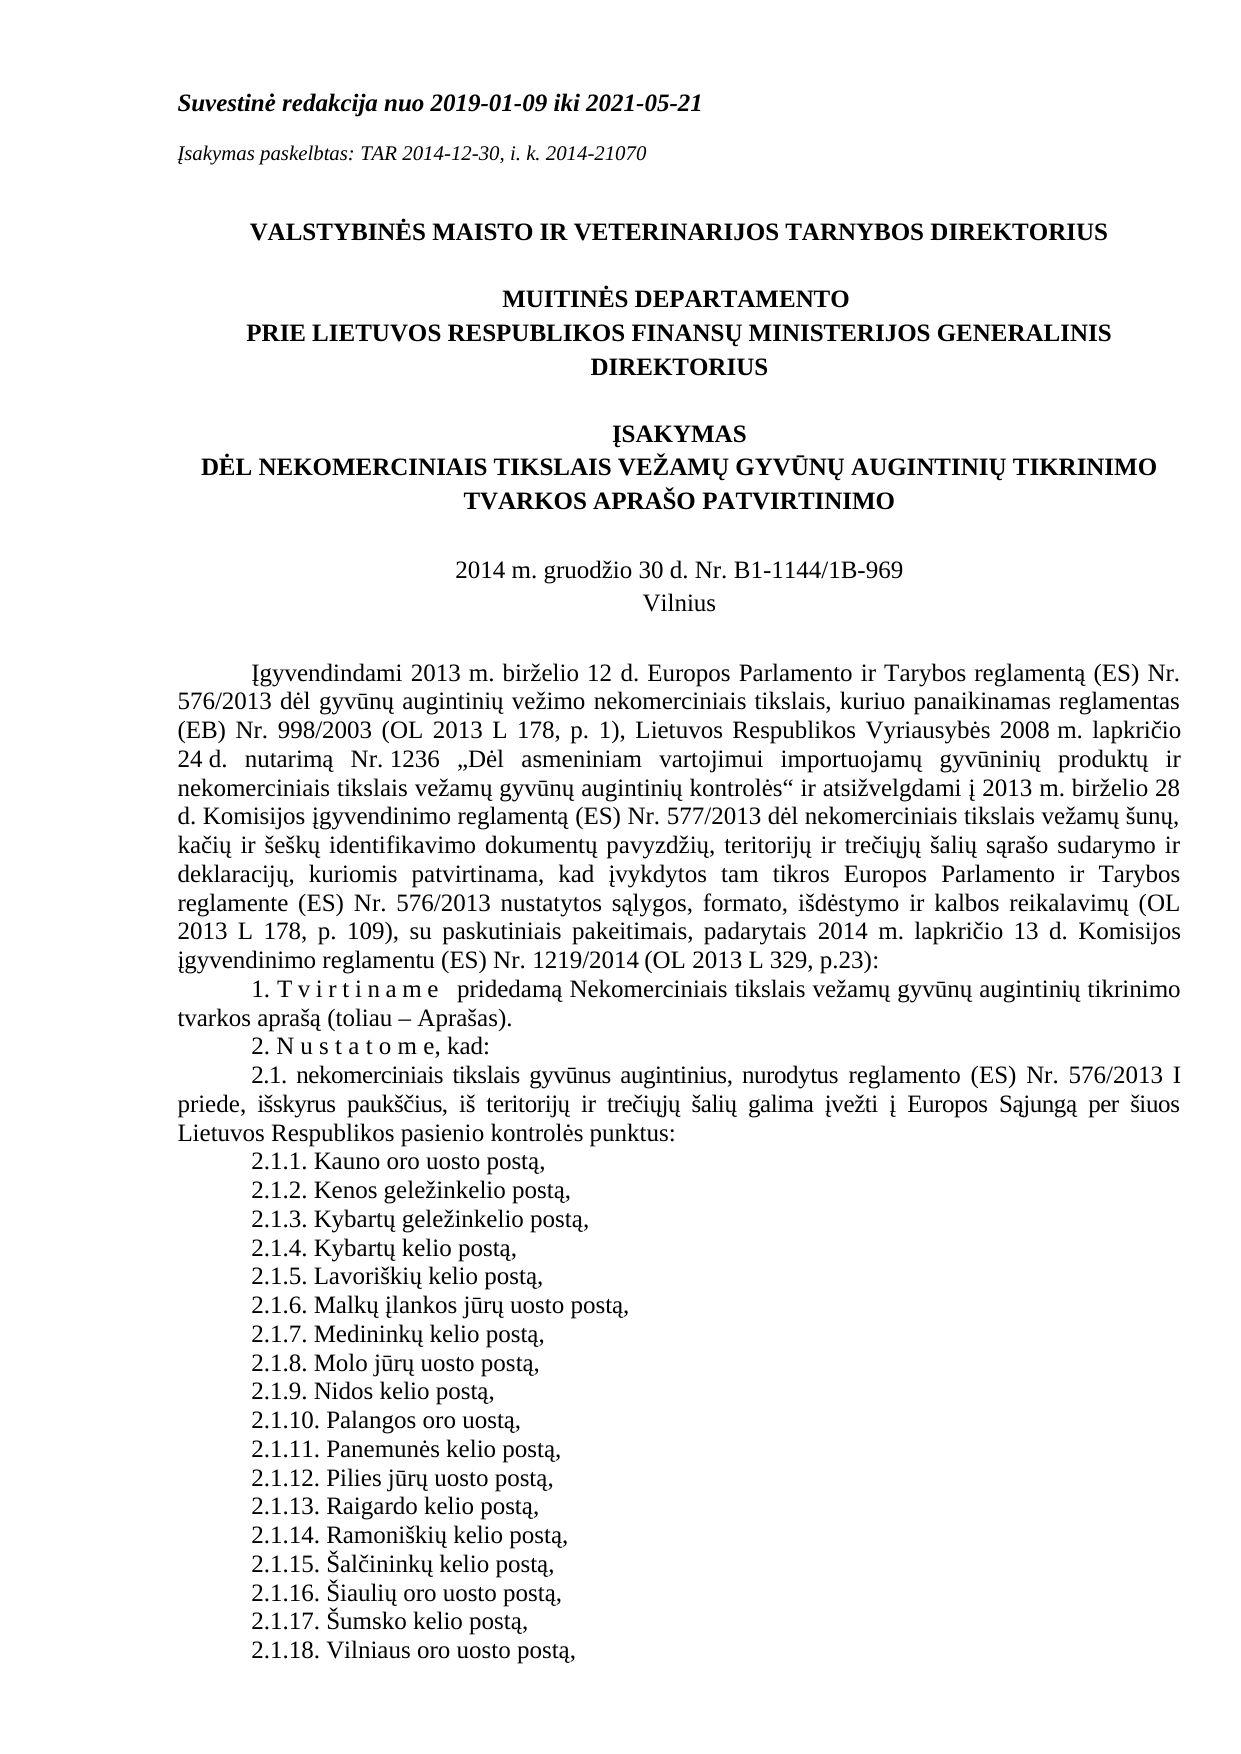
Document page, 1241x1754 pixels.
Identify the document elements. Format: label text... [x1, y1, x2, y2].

text 1. Tvirtiname pridedamą Nekomerciniais tikslais vežamų gyvūnų augintinių tikrinimo tvarkos aprašą (toliau – Aprašas). [177, 974, 1181, 1031]
text DĖL NEKOMERCINIAIS TIKSLAIS VEŽAMŲ GYVŪNŲ AUGINTINIŲ TIKRINIMO TVARKOS APRAŠO PATVIRTINIMO [177, 452, 1181, 514]
text 2. N u s t a t o m e, kad: [177, 1031, 1181, 1060]
text 2.1.15. Šalčininkų kelio postą, [177, 1549, 1181, 1578]
text 2.1.6. Malkų įlankos jūrų uosto postą, [177, 1290, 1181, 1319]
text 2.1.8. Molo jūrų uosto postą, [177, 1348, 1181, 1376]
text PRIE LIETUVOS RESPUBLIKOS FINANSŲ MINISTERIJOS GENERALINIS DIREKTORIUS [177, 318, 1181, 380]
text 2.1.5. Lavoriškių kelio postą, [177, 1261, 1181, 1290]
text Įgyvendindami 2013 m. birželio 12 d. Europos Parlamento ir Tarybos reglamentą (ES) Nr. 576/2013 dėl gyvūnų augintinių vežimo nekomerciniais tikslais, kuriuo panaikinamas reglamentas (EB) Nr. 998/2003 (OL 2013 L 178, p. 1), Lietuvos Respublikos Vyriausybės 2008 m. lapkričio 24 d. nutarimą Nr. 1236 „Dėl asmeniniam vartojimui importuojamų gyvūninių produktų ir nekomerciniais tikslais vežamų gyvūnų augintinių kontrolės“ ir atsižvelgdami į 2013 m. birželio 28 d. Komisijos įgyvendinimo reglamentą (ES) Nr. 577/2013 dėl nekomerciniais tikslais vežamų šunų, kačių ir šeškų identifikavimo dokumentų pavyzdžių, teritorijų ir trečiųjų šalių sąrašo sudarymo ir deklaracijų, kuriomis patvirtinama, kad įvykdytos tam tikros Europos Parlamento ir Tarybos reglamente (ES) Nr. 576/2013 nustatytos sąlygos, formato, išdėstymo ir kalbos reikalavimų (OL 2013 L 178, p. 109), su paskutiniais pakeitimais, padarytais 2014 m. lapkričio 13 d. Komisijos įgyvendinimo reglamentu (ES) Nr. 1219/2014 (OL 2013 L 329, p.23): [177, 658, 1181, 974]
text 2.1.18. Vilniaus oro uosto postą, [177, 1635, 1181, 1664]
text Įsakymas paskelbtas: TAR 2014-12-30, i. k. 2014-21070 [177, 141, 1181, 165]
text 2014 m. gruodžio 30 d. Nr. B1-1144/1B-969 [177, 555, 1181, 584]
text 2.1. nekomerciniais tikslais gyvūnus augintinius, nurodytus reglamento (ES) Nr. 576/2013 I priede, išskyrus paukščius, iš teritorijų ir trečiųjų šalių galima įvežti į Europos Sąjungą per šiuos Lietuvos Respublikos pasienio kontrolės punktus: [177, 1060, 1181, 1146]
text VALSTYBINĖS MAISTO IR VETERINARIJOS TARNYBOS DIREKTORIUS [177, 217, 1181, 246]
text 2.1.3. Kybartų geležinkelio postą, [177, 1204, 1181, 1233]
text 2.1.13. Raigardo kelio postą, [177, 1491, 1181, 1520]
text 2.1.14. Ramoniškių kelio postą, [177, 1520, 1181, 1549]
text Suvestinė redakcija nuo 2019-01-09 iki 2021-05-21 [177, 88, 1181, 117]
text 2.1.4. Kybartų kelio postą, [177, 1233, 1181, 1261]
text ĮSAKYMAS [177, 419, 1181, 447]
text 2.1.9. Nidos kelio postą, [177, 1376, 1181, 1405]
text 2.1.17. Šumsko kelio postą, [177, 1606, 1181, 1635]
text Vilnius [177, 588, 1181, 617]
text 2.1.7. Medininkų kelio postą, [177, 1319, 1181, 1348]
text 2.1.11. Panemunės kelio postą, [177, 1434, 1181, 1463]
text 2.1.1. Kauno oro uosto postą, [177, 1146, 1181, 1175]
text 2.1.2. Kenos geležinkelio postą, [177, 1175, 1181, 1204]
text MUITINĖS DEPARTAMENTO [177, 284, 1181, 313]
text 2.1.16. Šiaulių oro uosto postą, [177, 1578, 1181, 1606]
text 2.1.12. Pilies jūrų uosto postą, [177, 1463, 1181, 1491]
text 2.1.10. Palangos oro uostą, [177, 1405, 1181, 1434]
